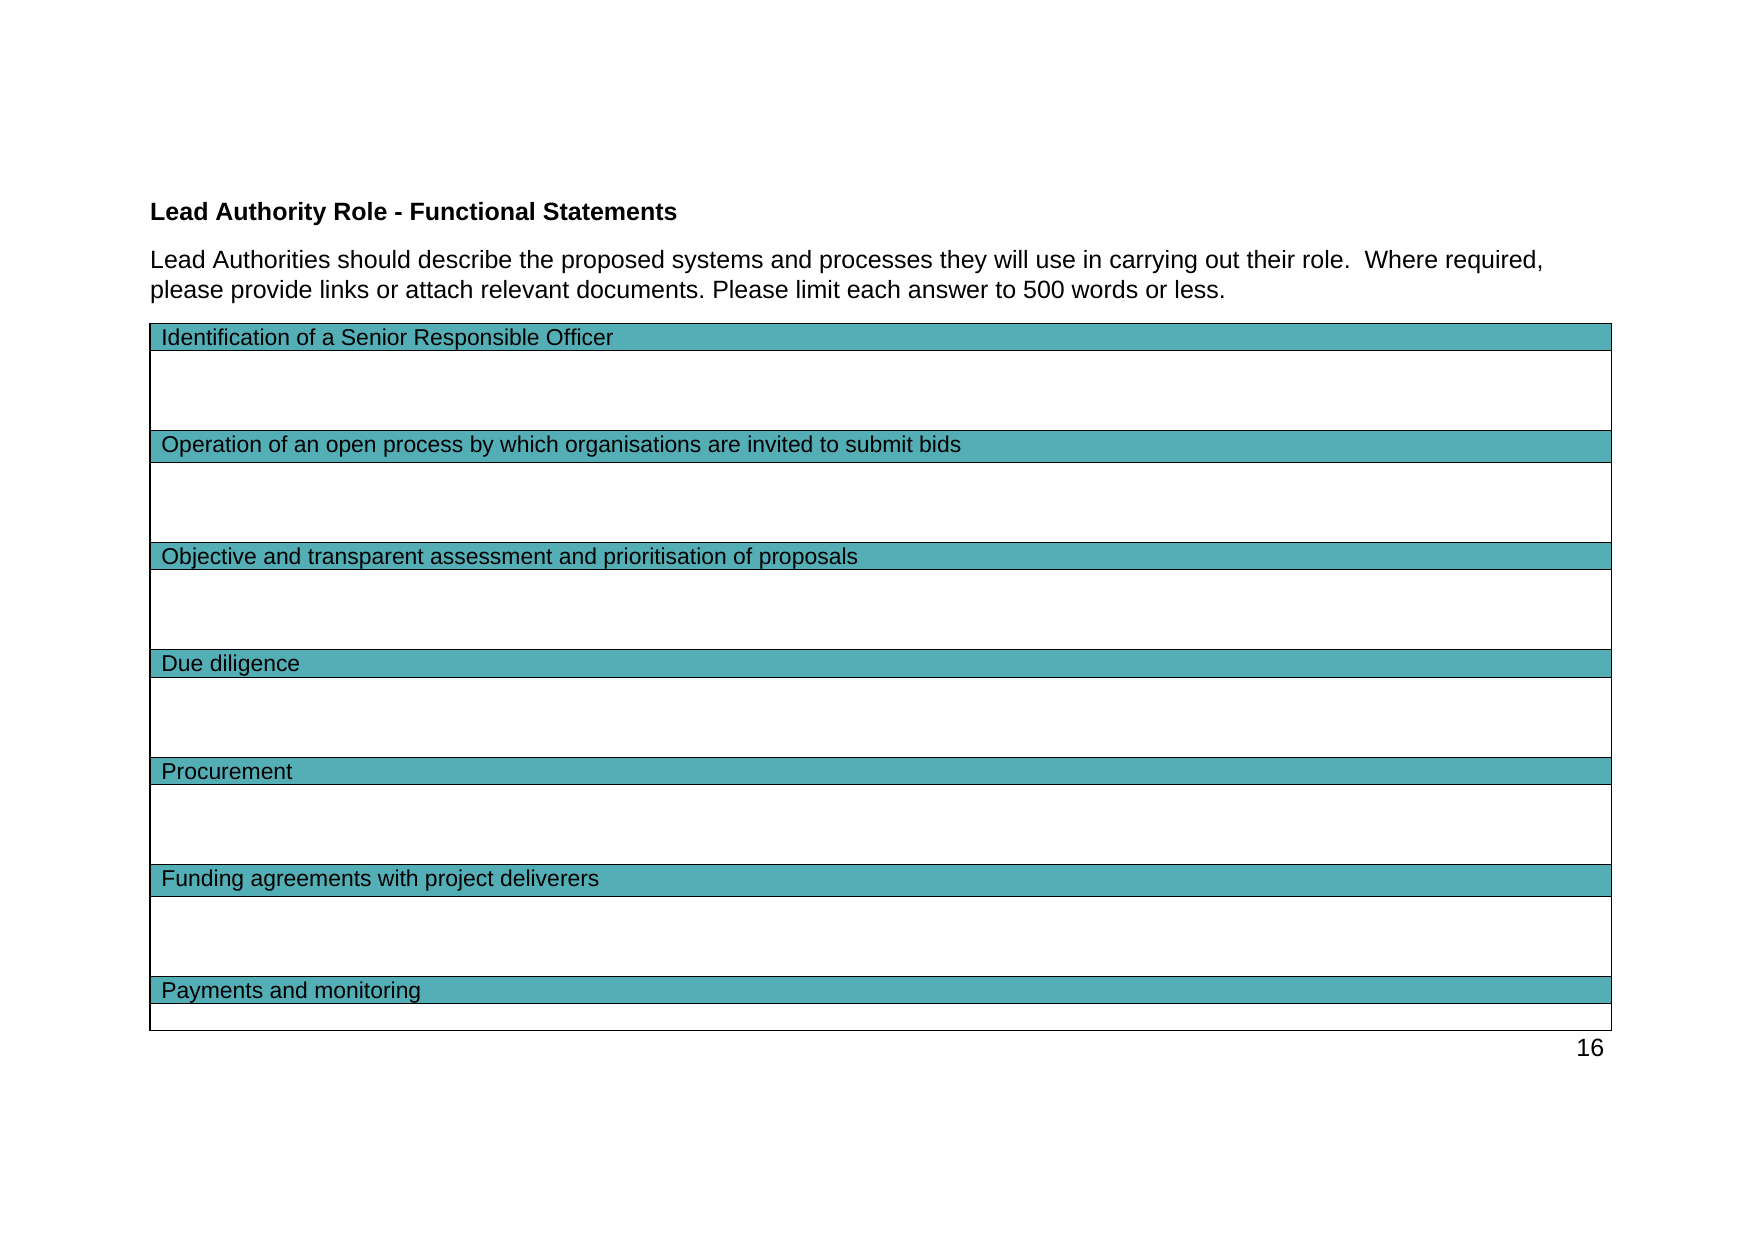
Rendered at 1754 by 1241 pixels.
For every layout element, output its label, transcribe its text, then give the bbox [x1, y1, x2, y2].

table_cell [151, 1004, 1611, 1030]
table_cell [151, 897, 1611, 976]
table_cell [151, 463, 1611, 542]
table_cell Operation of an open process by which organisations are invited to submit bids [151, 431, 1611, 462]
table_cell Procurement [151, 758, 1611, 784]
table_cell [151, 785, 1611, 864]
text Lead Authorities should describe the proposed systems and processes they will use in carrying out their role. Where required, please provide links or attach relevant documents. Please limit each answer to 500 words or less. [150, 245, 1604, 304]
table_cell Funding agreements with project deliverers [151, 865, 1611, 896]
table_cell [151, 570, 1611, 649]
table_cell [151, 351, 1611, 430]
table_cell Objective and transparent assessment and prioritisation of proposals [151, 543, 1611, 569]
table_header Identification of a Senior Responsible Officer [151, 324, 1611, 350]
table_cell Due diligence [151, 650, 1611, 677]
text Lead Authority Role - Functional Statements [150, 197, 1604, 226]
table_cell [151, 678, 1611, 757]
table_cell Payments and monitoring [151, 977, 1611, 1003]
